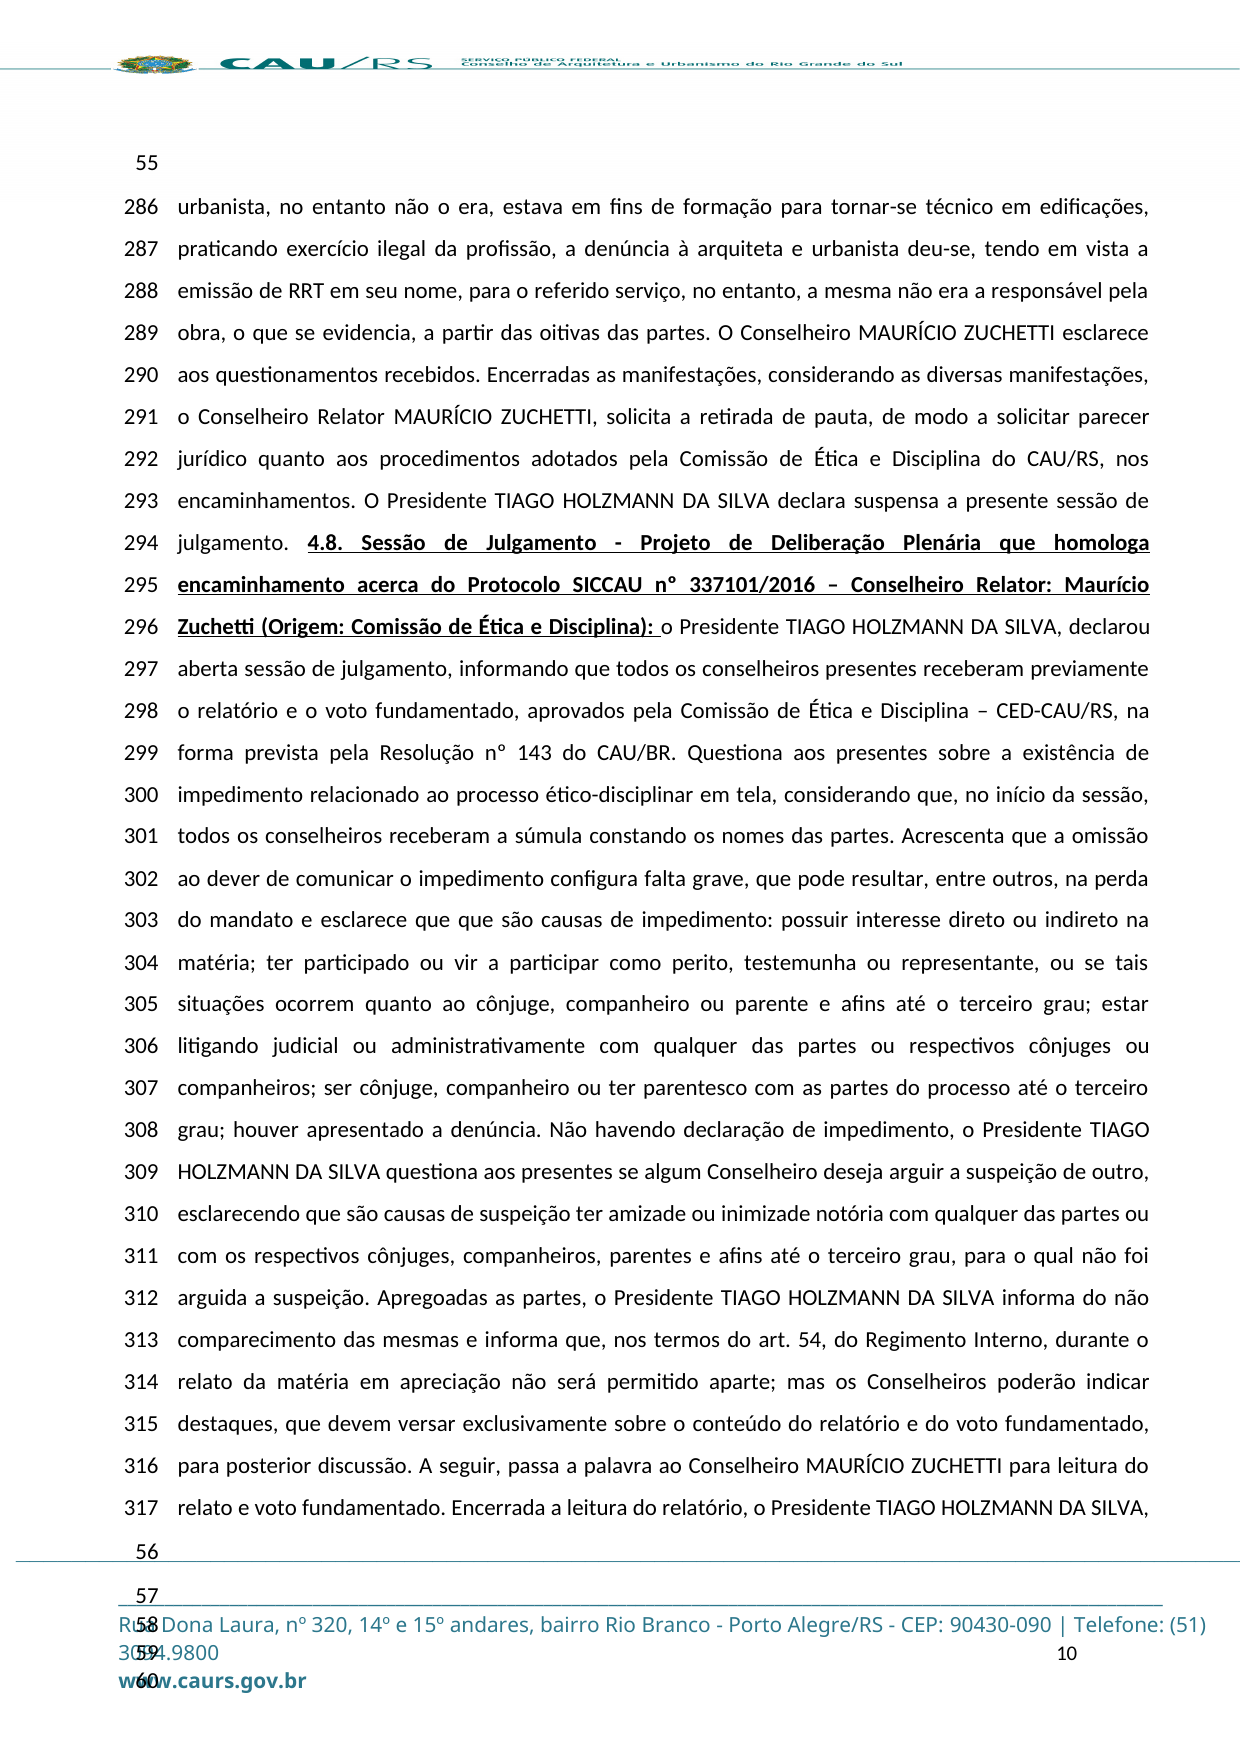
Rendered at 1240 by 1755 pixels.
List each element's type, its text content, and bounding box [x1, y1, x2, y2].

text urbanista, no entanto não o era, estava em fins de formação para tornar-se técnico em edificações, praticando exercício ilegal da profissão, a denúncia à arquiteta e urbanista deu-se, tendo em vista a emissão de RRT em seu nome, para o referido serviço, no entanto, a mesma não era a responsável pela obra, o que se evidencia, a partir das oitivas das partes. O Conselheiro MAURÍCIO ZUCHETTI esclarece aos questionamentos recebidos. Encerradas as manifestações, considerando as diversas manifestações, o Conselheiro Relator MAURÍCIO ZUCHETTI, solicita a retirada de pauta, de modo a solicitar parecer jurídico quanto aos procedimentos adotados pela Comissão de Ética e Disciplina do CAU/RS, nos encaminhamentos. O Presidente TIAGO HOLZMANN DA SILVA declara suspensa a presente sessão de julgamento. 4.8. Sessão de Julgamento - Projeto de Deliberação Plenária que homologa encaminhamento acerca do Protocolo SICCAU nº 337101/2016 – Conselheiro Relator: Maurício Zuchetti (Origem: Comissão de Ética e Disciplina): o Presidente TIAGO HOLZMANN DA SILVA, declarou aberta sessão de julgamento, informando que todos os conselheiros presentes receberam previamente o relatório e o voto fundamentado, aprovados pela Comissão de Ética e Disciplina – CED-CAU/RS, na forma prevista pela Resolução nº 143 do CAU/BR. Questiona aos presentes sobre a existência de impedimento relacionado ao processo ético-disciplinar em tela, considerando que, no início da sessão, todos os conselheiros receberam a súmula constando os nomes das partes. Acrescenta que a omissão ao dever de comunicar o impedimento configura falta grave, que pode resultar, entre outros, na perda do mandato e esclarece que que são causas de impedimento: possuir interesse direto ou indireto na matéria; ter participado ou vir a participar como perito, testemunha ou representante, ou se tais situações ocorrem quanto ao cônjuge, companheiro ou parente e afins até o terceiro grau; estar litigando judicial ou administrativamente com qualquer das partes ou respectivos cônjuges ou companheiros; ser cônjuge, companheiro ou ter parentesco com as partes do processo até o terceiro grau; houver apresentado a denúncia. Não havendo declaração de impedimento, o Presidente TIAGO HOLZMANN DA SILVA questiona aos presentes se algum Conselheiro deseja arguir a suspeição de outro, esclarecendo que são causas de suspeição ter amizade ou inimizade notória com qualquer das partes ou com os respectivos cônjuges, companheiros, parentes e afins até o terceiro grau, para o qual não foi arguida a suspeição. Apregoadas as partes, o Presidente TIAGO HOLZMANN DA SILVA informa do não comparecimento das mesmas e informa que, nos termos do art. 54, do Regimento Interno, durante o relato da matéria em apreciação não será permitido aparte; mas os Conselheiros poderão indicar destaques, que devem versar exclusivamente sobre o conteúdo do relatório e do voto fundamentado, para posterior discussão. A seguir, passa a palavra ao Conselheiro MAURÍCIO ZUCHETTI para leitura do relato e voto fundamentado. Encerrada a leitura do relatório, o Presidente TIAGO HOLZMANN DA SILVA, [177, 202, 1151, 1521]
